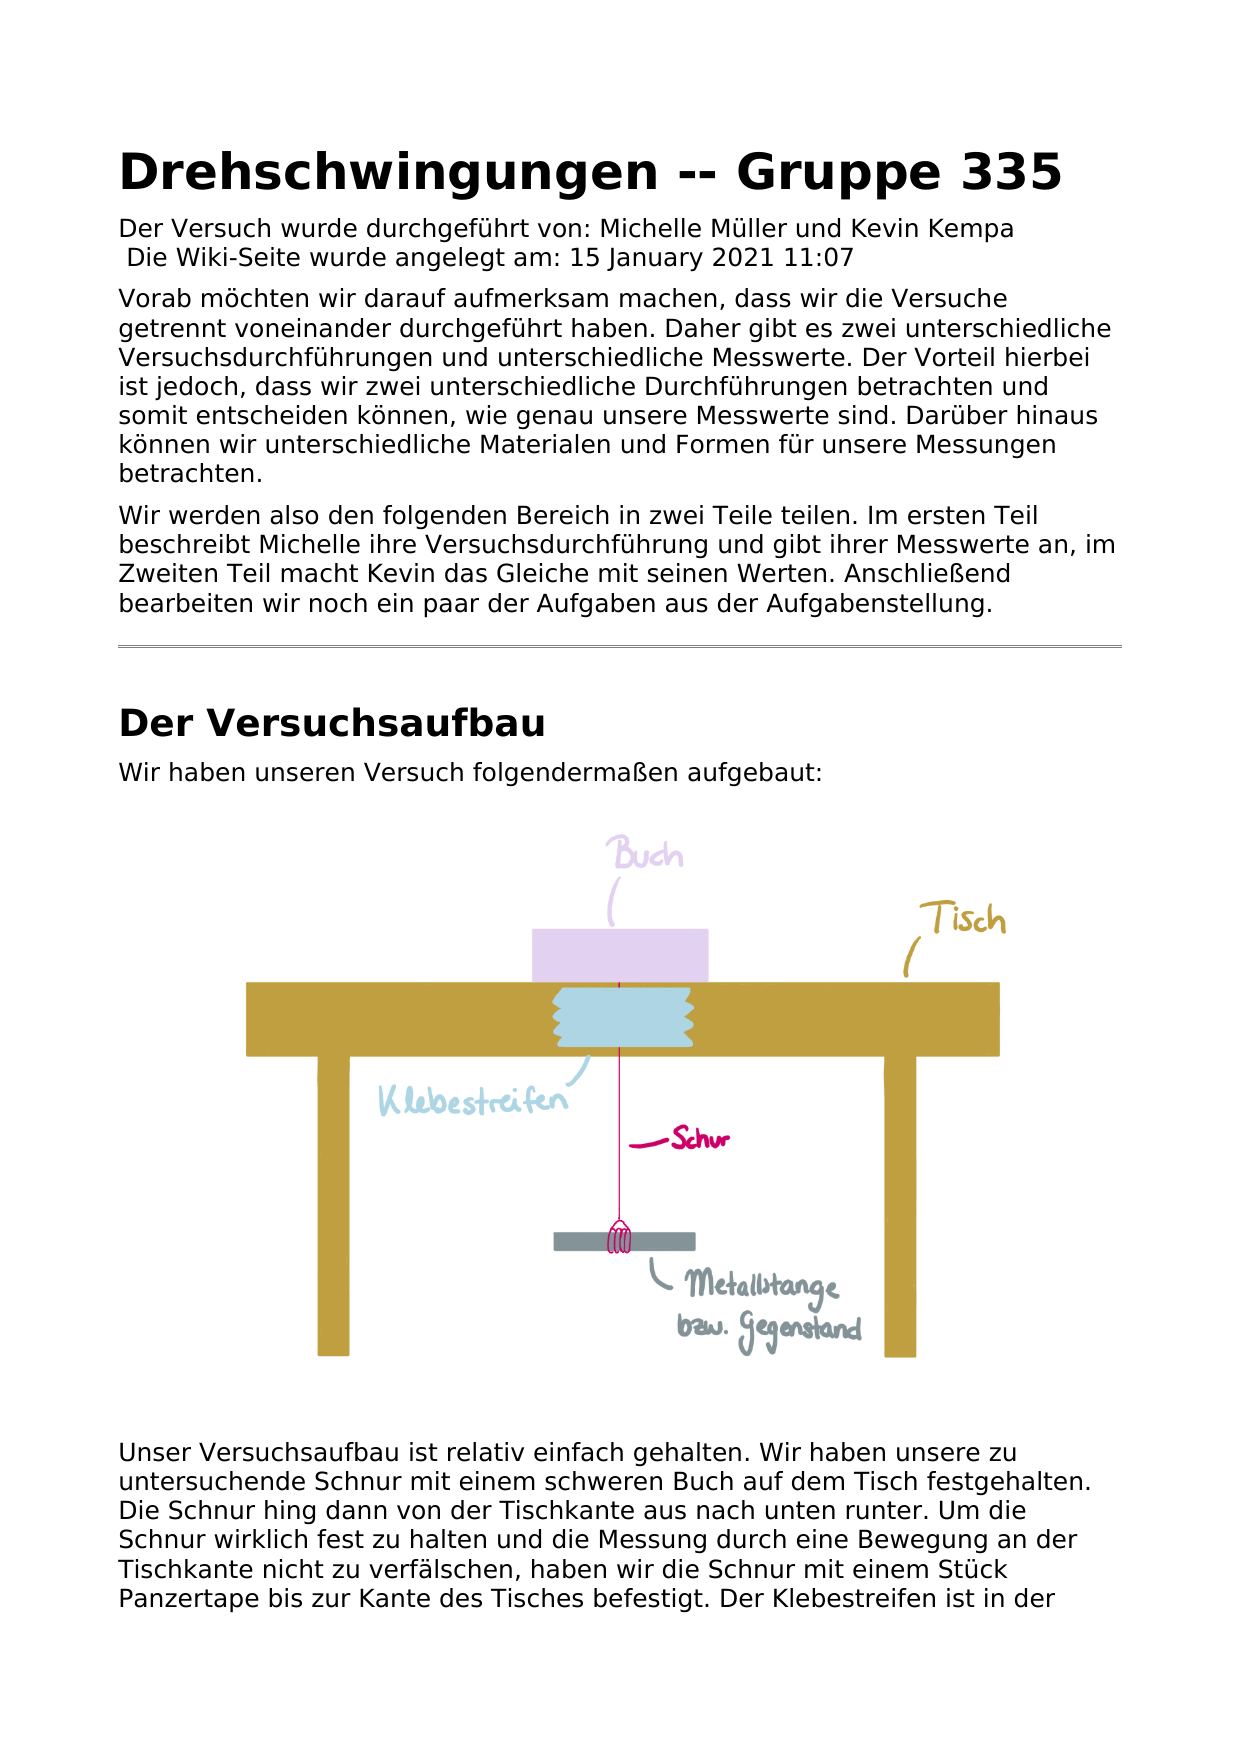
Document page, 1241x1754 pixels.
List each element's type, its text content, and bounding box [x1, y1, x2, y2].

text Wir werden also den folgenden Bereich in zwei Teile teilen. Im ersten Teil beschreibt Michelle ihre Versuchsdurchführung und gibt ihrer Messwerte an, im Zweiten Teil macht Kevin das Gleiche mit seinen Werten. Anschließend bearbeiten wir noch ein paar der Aufgaben aus der Aufgabenstellung. [118, 501, 1122, 618]
text Wir haben unseren Versuch folgendermaßen aufgebaut: [118, 758, 1122, 787]
text Vorab möchten wir darauf aufmerksam machen, dass wir die Versuche getrennt voneinander durchgeführt haben. Daher gibt es zwei unterschiedliche Versuchsdurchführungen und unterschiedliche Messwerte. Der Vorteil hierbei ist jedoch, dass wir zwei unterschiedliche Durchführungen betrachten und somit entscheiden können, wie genau unsere Messwerte sind. Darüber hinaus können wir unterschiedliche Materialen und Formen für unsere Messungen betrachten. [118, 285, 1122, 489]
subtitle Der Versuchsaufbau [118, 702, 1122, 746]
subtitle Drehschwingungen -- Gruppe 335 [118, 143, 1122, 201]
text Unser Versuchsaufbau ist relativ einfach gehalten. Wir haben unsere zu untersuchende Schnur mit einem schweren Buch auf dem Tisch festgehalten. Die Schnur hing dann von der Tischkante aus nach unten runter. Um die Schnur wirklich fest zu halten und die Messung durch eine Bewegung an der Tischkante nicht zu verfälschen, haben wir die Schnur mit einem Stück Panzertape bis zur Kante des Tisches befestigt. Der Klebestreifen ist in der [118, 1438, 1122, 1613]
picture [151, 799, 1089, 1397]
text Der Versuch wurde durchgeführt von: Michelle Müller und Kevin Kempa Die Wiki-Seite wurde angelegt am: 15 January 2021 11:07 [118, 214, 1122, 272]
